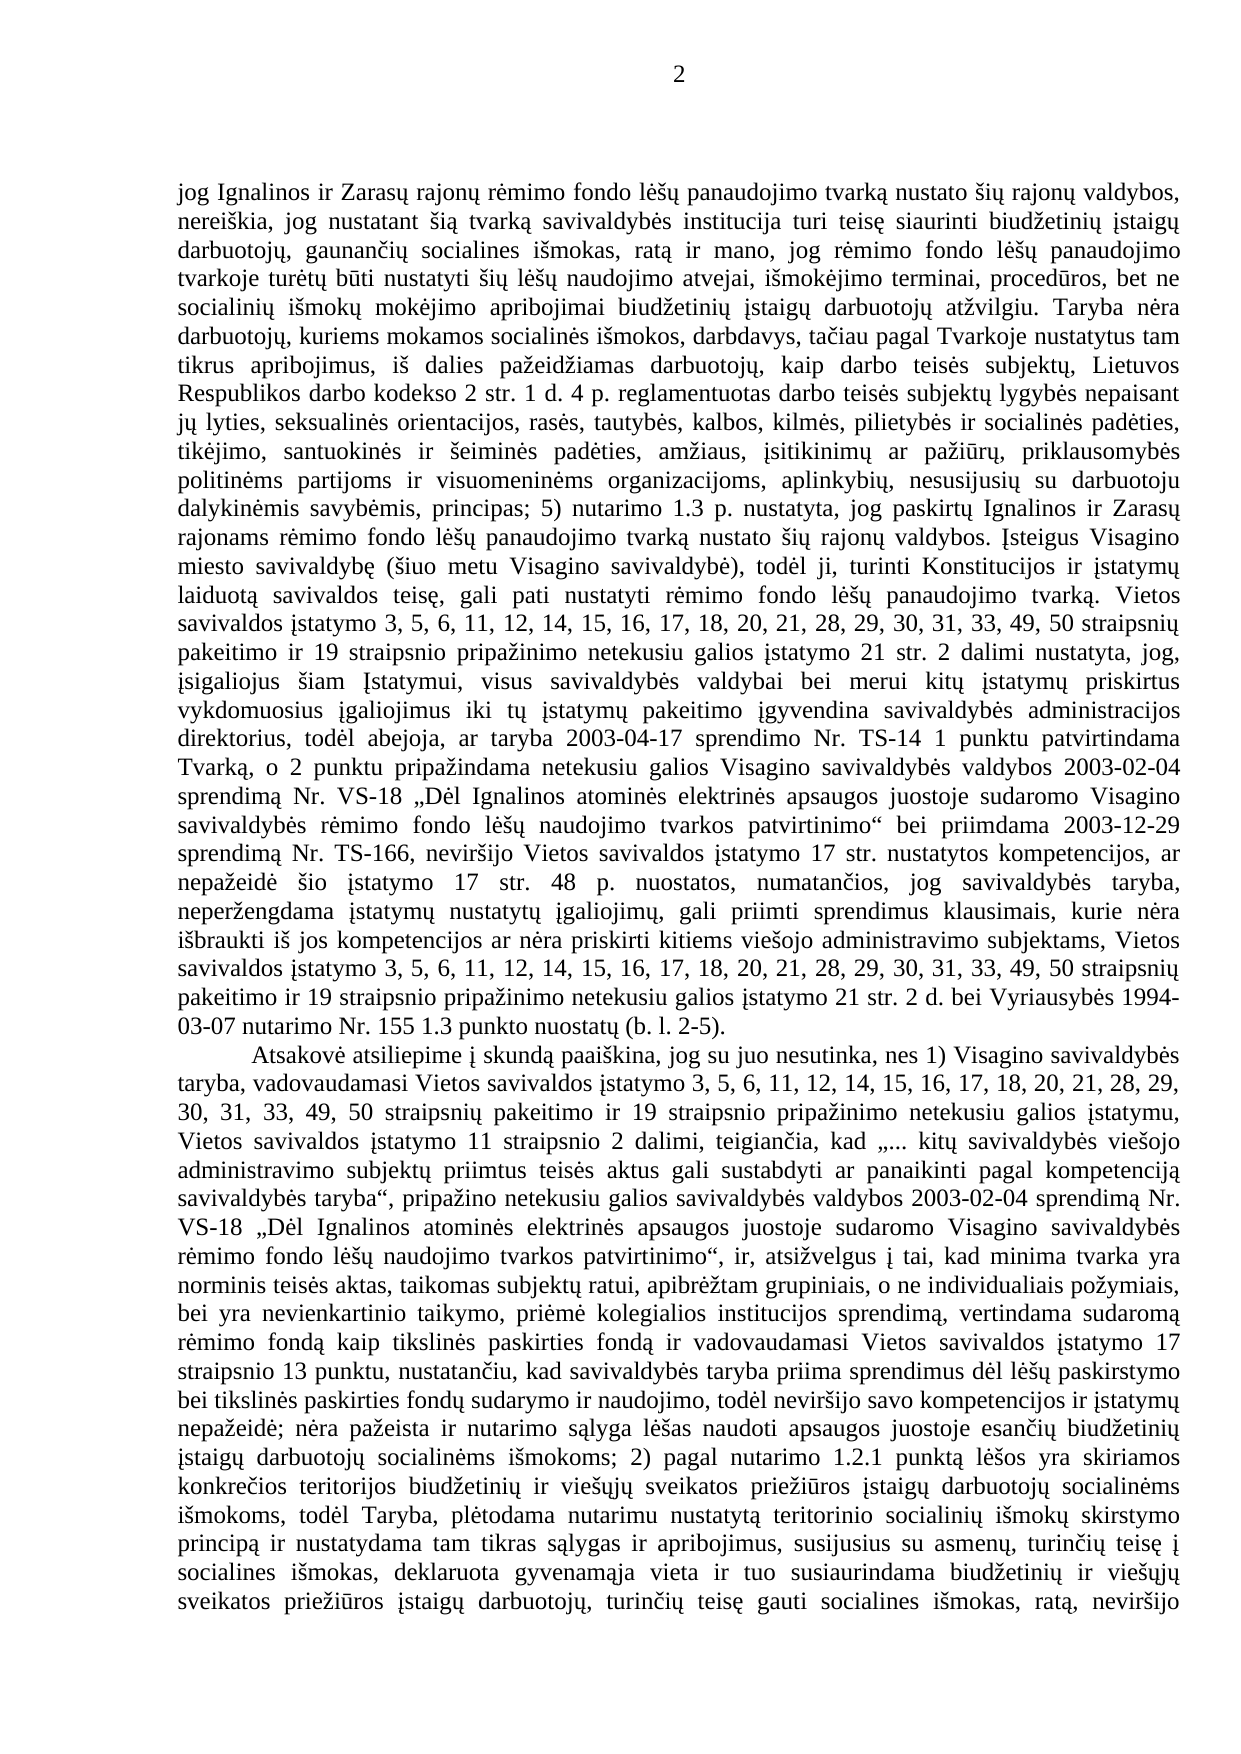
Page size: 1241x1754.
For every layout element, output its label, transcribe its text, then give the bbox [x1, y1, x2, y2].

text jog Ignalinos ir Zarasų rajonų rėmimo fondo lėšų panaudojimo tvarką nustato šių rajonų valdybos, nereiškia, jog nustatant šią tvarką savivaldybės institucija turi teisę siaurinti biudžetinių įstaigų darbuotojų, gaunančių socialines išmokas, ratą ir mano, jog rėmimo fondo lėšų panaudojimo tvarkoje turėtų būti nustatyti šių lėšų naudojimo atvejai, išmokėjimo terminai, procedūros, bet ne socialinių išmokų mokėjimo apribojimai biudžetinių įstaigų darbuotojų atžvilgiu. Taryba nėra darbuotojų, kuriems mokamos socialinės išmokos, darbdavys, tačiau pagal Tvarkoje nustatytus tam tikrus apribojimus, iš dalies pažeidžiamas darbuotojų, kaip darbo teisės subjektų, Lietuvos Respublikos darbo kodekso 2 str. 1 d. 4 p. reglamentuotas darbo teisės subjektų lygybės nepaisant jų lyties, seksualinės orientacijos, rasės, tautybės, kalbos, kilmės, pilietybės ir socialinės padėties, tikėjimo, santuokinės ir šeiminės padėties, amžiaus, įsitikinimų ar pažiūrų, priklausomybės politinėms partijoms ir visuomeninėms organizacijoms, aplinkybių, nesusijusių su darbuotoju dalykinėmis savybėmis, principas; 5) nutarimo 1.3 p. nustatyta, jog paskirtų Ignalinos ir Zarasų rajonams rėmimo fondo lėšų panaudojimo tvarką nustato šių rajonų valdybos. Įsteigus Visagino miesto savivaldybę (šiuo metu Visagino savivaldybė), todėl ji, turinti Konstitucijos ir įstatymų laiduotą savivaldos teisę, gali pati nustatyti rėmimo fondo lėšų panaudojimo tvarką. Vietos savivaldos įstatymo 3, 5, 6, 11, 12, 14, 15, 16, 17, 18, 20, 21, 28, 29, 30, 31, 33, 49, 50 straipsnių pakeitimo ir 19 straipsnio pripažinimo netekusiu galios įstatymo 21 str. 2 dalimi nustatyta, jog, įsigaliojus šiam Įstatymui, visus savivaldybės valdybai bei merui kitų įstatymų priskirtus vykdomuosius įgaliojimus iki tų įstatymų pakeitimo įgyvendina savivaldybės administracijos direktorius, todėl abejoja, ar taryba 2003-04-17 sprendimo Nr. TS-14 1 punktu patvirtindama Tvarką, o 2 punktu pripažindama netekusiu galios Visagino savivaldybės valdybos 2003-02-04 sprendimą Nr. VS-18 „Dėl Ignalinos atominės elektrinės apsaugos juostoje sudaromo Visagino savivaldybės rėmimo fondo lėšų naudojimo tvarkos patvirtinimo“ bei priimdama 2003-12-29 sprendimą Nr. TS-166, neviršijo Vietos savivaldos įstatymo 17 str. nustatytos kompetencijos, ar nepažeidė šio įstatymo 17 str. 48 p. nuostatos, numatančios, jog savivaldybės taryba, neperžengdama įstatymų nustatytų įgaliojimų, gali priimti sprendimus klausimais, kurie nėra išbraukti iš jos kompetencijos ar nėra priskirti kitiems viešojo administravimo subjektams, Vietos savivaldos įstatymo 3, 5, 6, 11, 12, 14, 15, 16, 17, 18, 20, 21, 28, 29, 30, 31, 33, 49, 50 straipsnių pakeitimo ir 19 straipsnio pripažinimo netekusiu galios įstatymo 21 str. 2 d. bei Vyriausybės 1994-03-07 nutarimo Nr. 155 1.3 punkto nuostatų (b. l. 2-5). [177, 177, 1181, 1040]
text Atsakovė atsiliepime į skundą paaiškina, jog su juo nesutinka, nes 1) Visagino savivaldybės taryba, vadovaudamasi Vietos savivaldos įstatymo 3, 5, 6, 11, 12, 14, 15, 16, 17, 18, 20, 21, 28, 29, 30, 31, 33, 49, 50 straipsnių pakeitimo ir 19 straipsnio pripažinimo netekusiu galios įstatymu, Vietos savivaldos įstatymo 11 straipsnio 2 dalimi, teigiančia, kad „... kitų savivaldybės viešojo administravimo subjektų priimtus teisės aktus gali sustabdyti ar panaikinti pagal kompetenciją savivaldybės taryba“, pripažino netekusiu galios savivaldybės valdybos 2003-02-04 sprendimą Nr. VS-18 „Dėl Ignalinos atominės elektrinės apsaugos juostoje sudaromo Visagino savivaldybės rėmimo fondo lėšų naudojimo tvarkos patvirtinimo“, ir, atsižvelgus į tai, kad minima tvarka yra norminis teisės aktas, taikomas subjektų ratui, apibrėžtam grupiniais, o ne individualiais požymiais, bei yra nevienkartinio taikymo, priėmė kolegialios institucijos sprendimą, vertindama sudaromą rėmimo fondą kaip tikslinės paskirties fondą ir vadovaudamasi Vietos savivaldos įstatymo 17 straipsnio 13 punktu, nustatančiu, kad savivaldybės taryba priima sprendimus dėl lėšų paskirstymo bei tikslinės paskirties fondų sudarymo ir naudojimo, todėl neviršijo savo kompetencijos ir įstatymų nepažeidė; nėra pažeista ir nutarimo sąlyga lėšas naudoti apsaugos juostoje esančių biudžetinių įstaigų darbuotojų socialinėms išmokoms; 2) pagal nutarimo 1.2.1 punktą lėšos yra skiriamos konkrečios teritorijos biudžetinių ir viešųjų sveikatos priežiūros įstaigų darbuotojų socialinėms išmokoms, todėl Taryba, plėtodama nutarimu nustatytą teritorinio socialinių išmokų skirstymo principą ir nustatydama tam tikras sąlygas ir apribojimus, susijusius su asmenų, turinčių teisę į socialines išmokas, deklaruota gyvenamąja vieta ir tuo susiaurindama biudžetinių ir viešųjų sveikatos priežiūros įstaigų darbuotojų, turinčių teisę gauti socialines išmokas, ratą, neviršijo [177, 1040, 1181, 1615]
